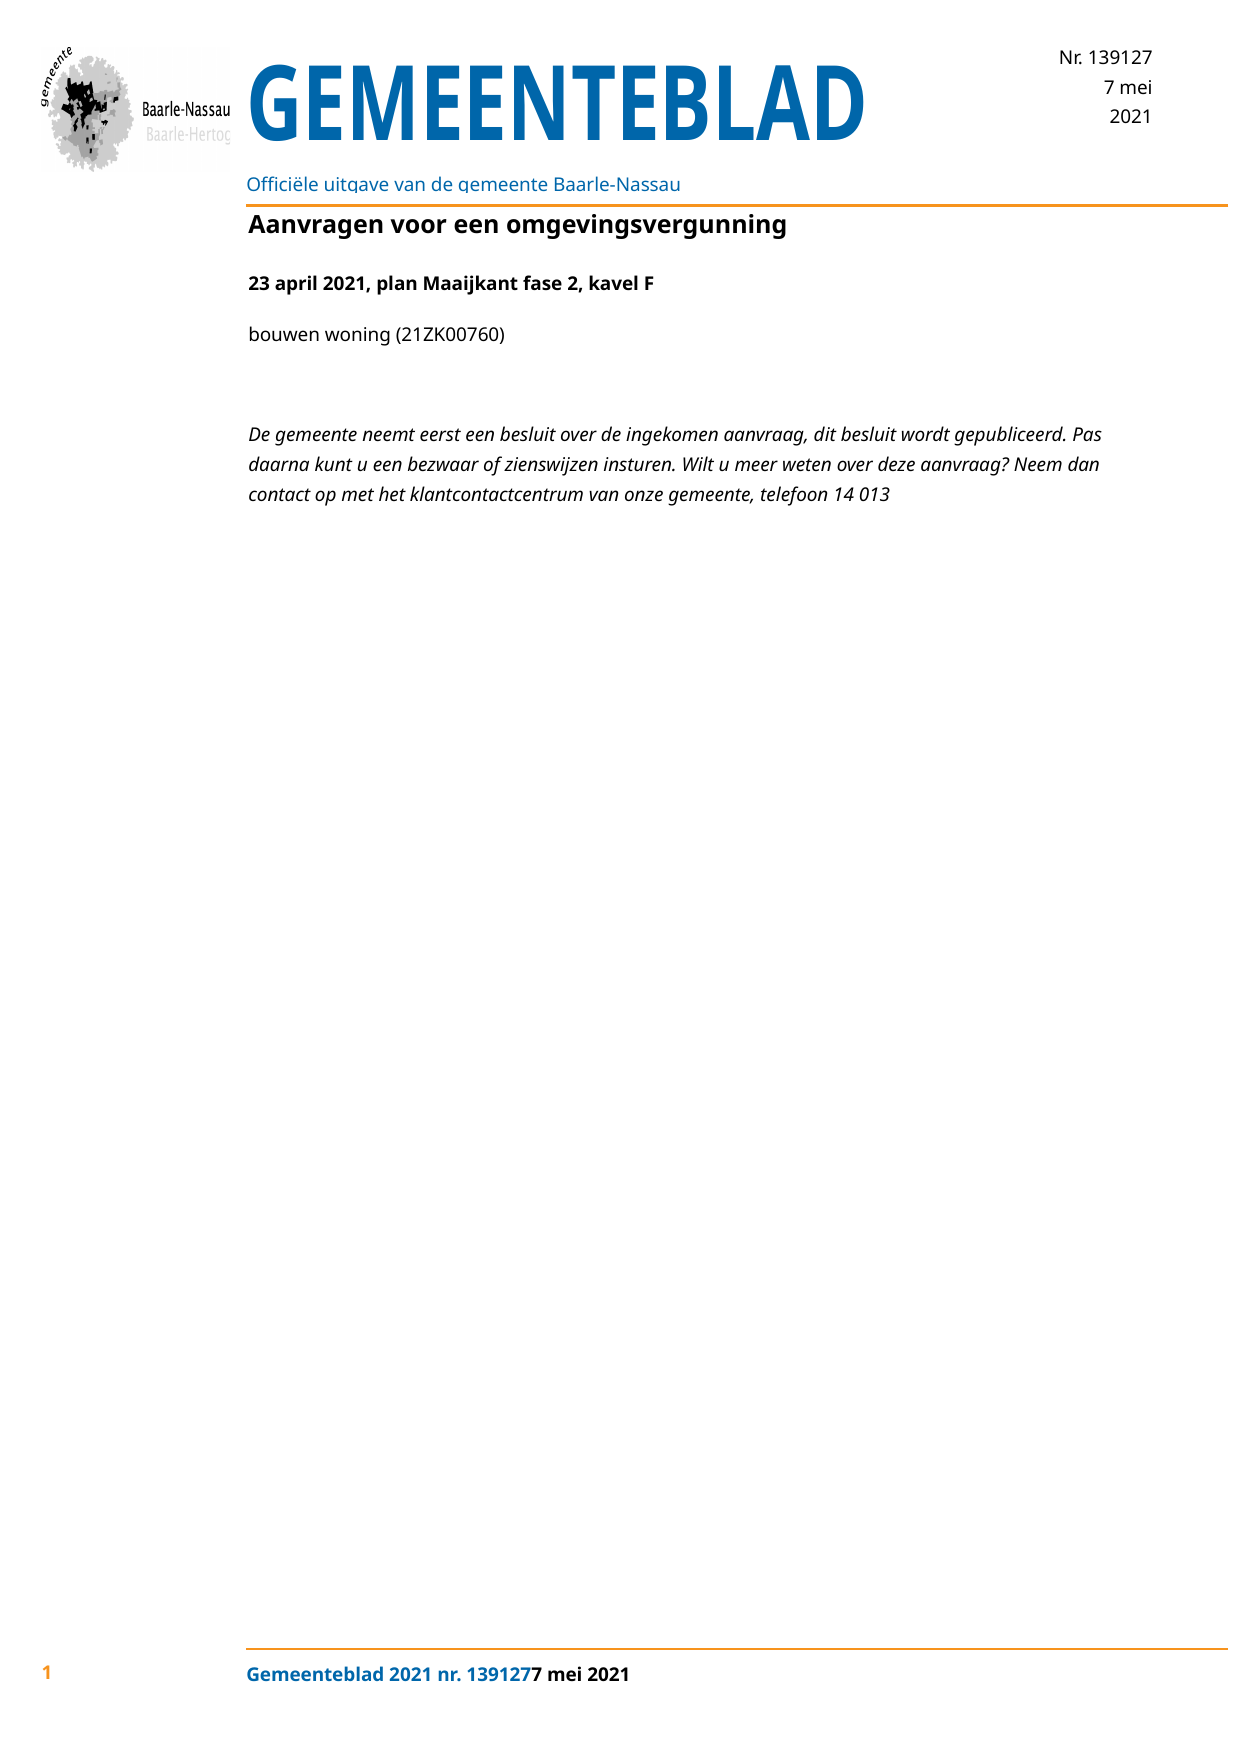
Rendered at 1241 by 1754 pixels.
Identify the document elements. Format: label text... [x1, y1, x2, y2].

picture [41, 47, 231, 172]
text Aanvragen voor een omgevingsvergunning [248, 207, 1152, 241]
text 23 april 2021, plan Maaijkant fase 2, kavel F [248, 270, 1152, 296]
text bouwen woning (21ZK00760) [248, 321, 1152, 346]
text De gemeente neemt eerst een besluit over de ingekomen aanvraag, dit besluit wordt gepubliceerd. Pas daarna kunt u een bezwaar of zienswijzen insturen. Wilt u meer weten over deze aanvraag? Neem dan contact op met het klantcontactcentrum van onze gemeente, telefoon 14 013 [248, 422, 1152, 506]
